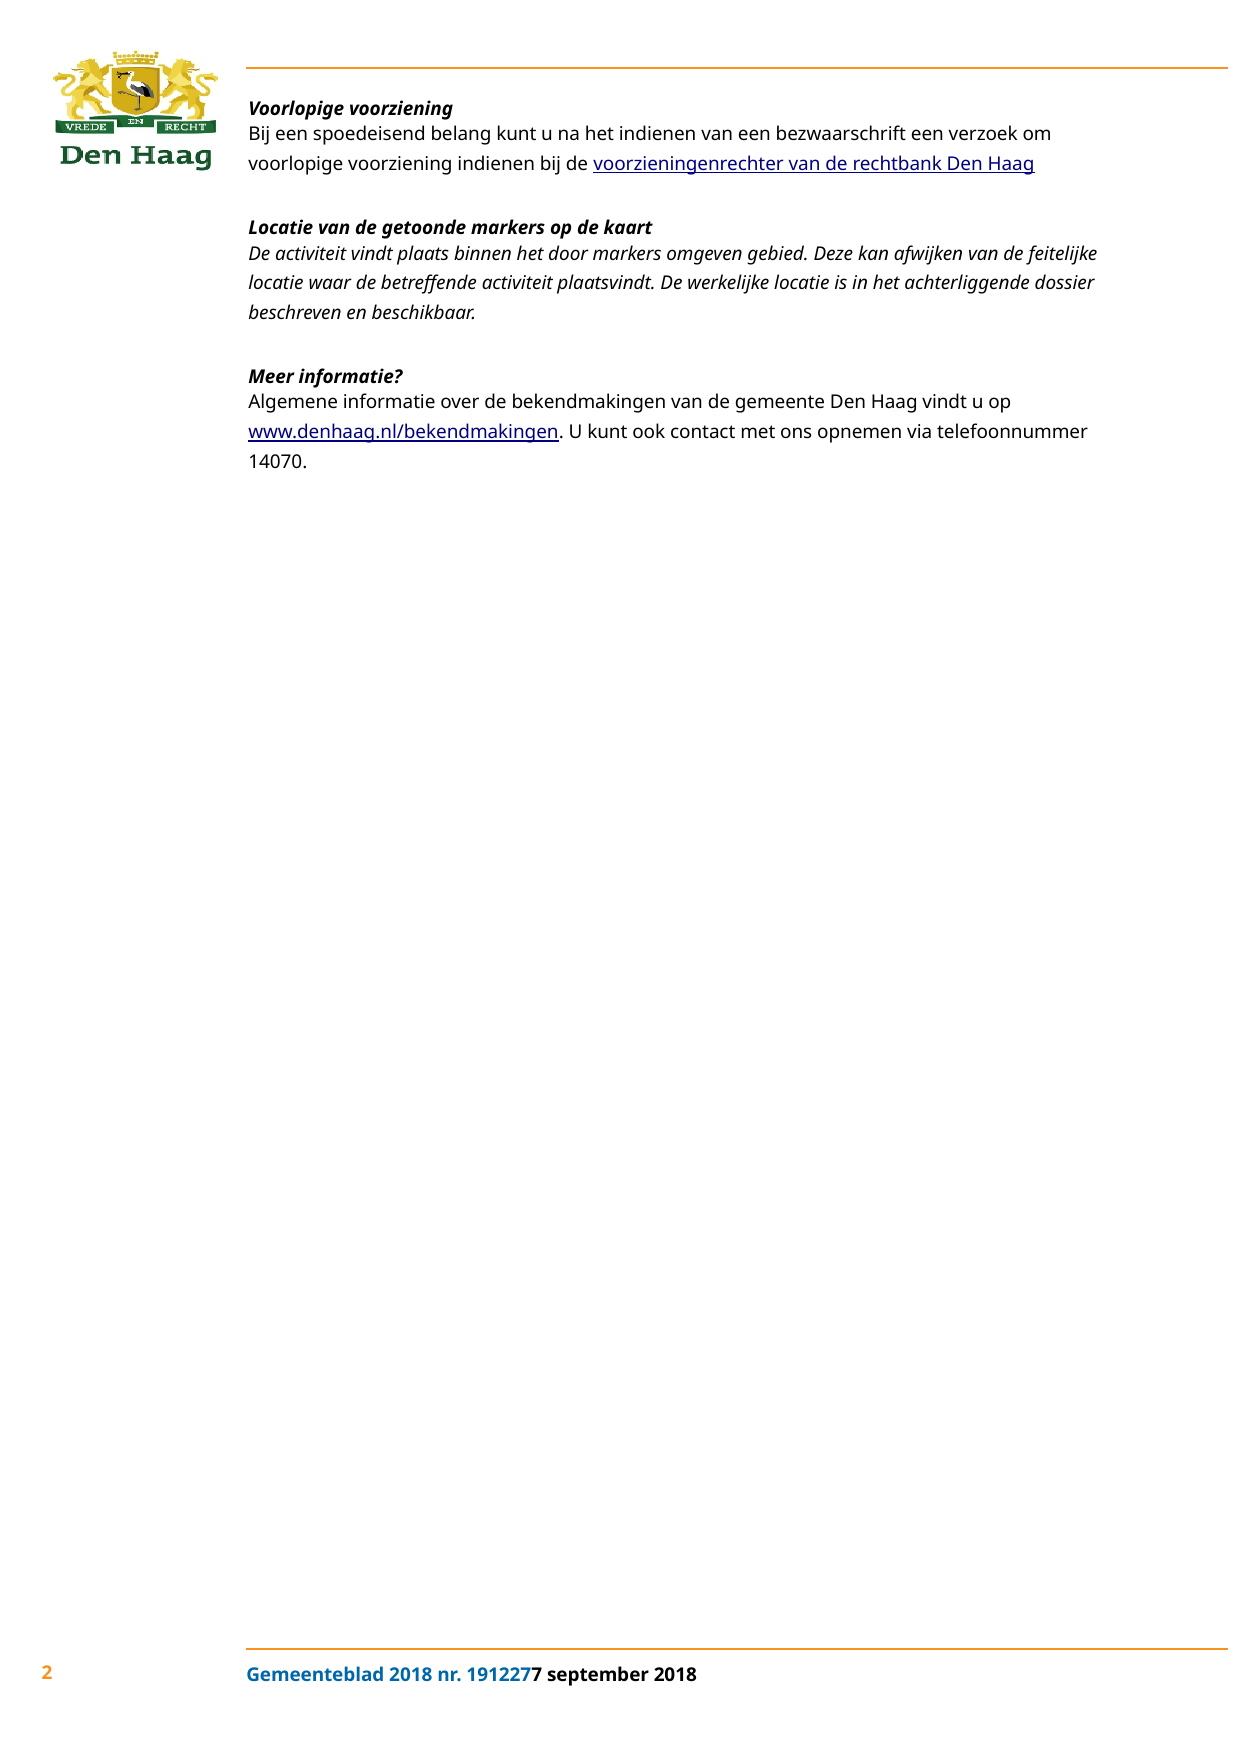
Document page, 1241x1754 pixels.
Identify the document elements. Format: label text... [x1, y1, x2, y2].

text Bij een spoedeisend belang kunt u na het indienen van een bezwaarschrift een verzoek om voorlopige voorziening indienen bij de voorzieningenrechter van de rechtbank Den Haag [248, 121, 1152, 176]
text De activiteit vindt plaats binnen het door markers omgeven gebied. Deze kan afwijken van de feitelijke locatie waar de betreffende activiteit plaatsvindt. De werkelijke locatie is in het achterliggende dossier beschreven en beschikbaar. [248, 240, 1152, 325]
text Voorlopige voorziening [248, 95, 1152, 121]
picture [41, 47, 231, 172]
text Meer informatie? [248, 363, 1152, 389]
text Locatie van de getoonde markers op de kaart [248, 214, 1152, 240]
text Algemene informatie over de bekendmakingen van de gemeente Den Haag vindt u op www.denhaag.nl/bekendmakingen. U kunt ook contact met ons opnemen via telefoonnummer 14070. [248, 389, 1152, 473]
